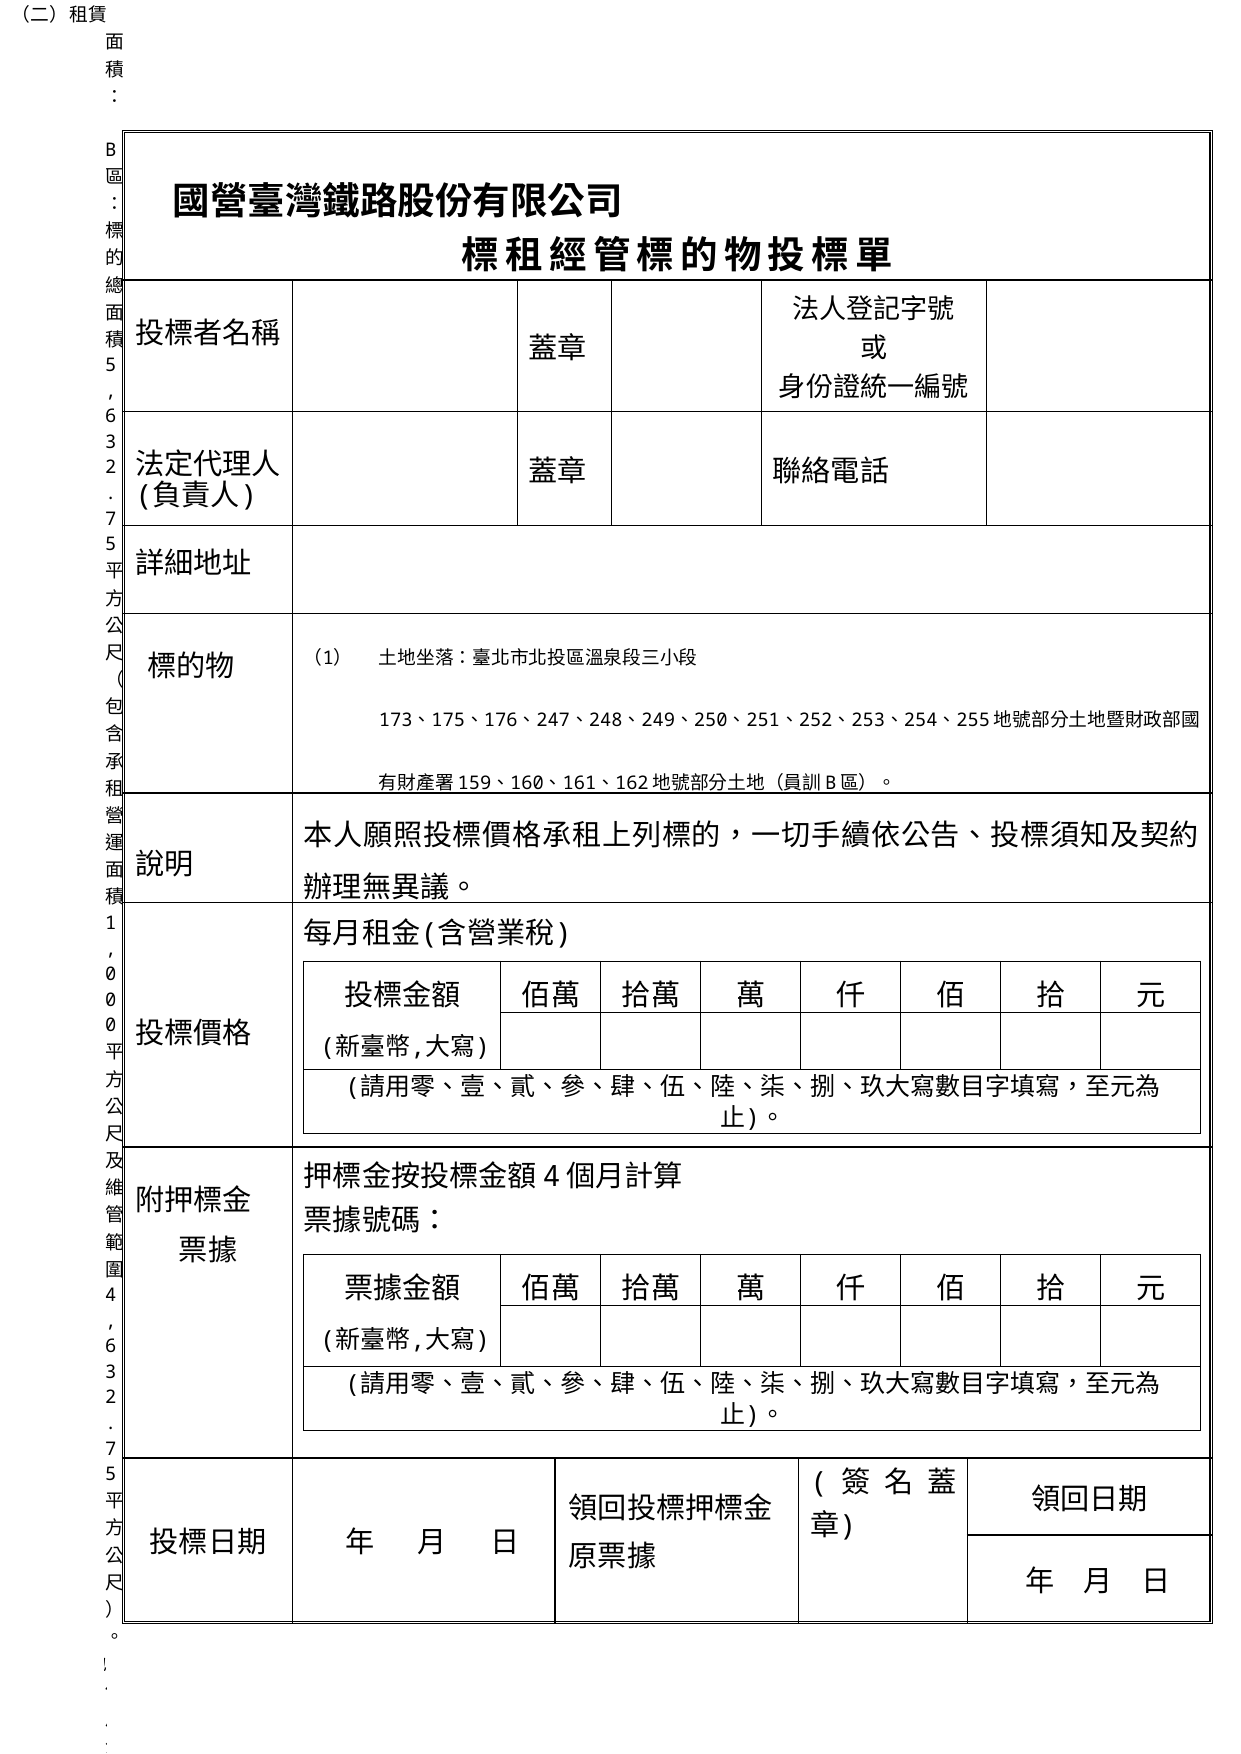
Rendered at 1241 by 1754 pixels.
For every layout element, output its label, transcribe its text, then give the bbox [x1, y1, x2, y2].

table_cell [612, 412, 761, 525]
table_cell 投標價格 [125, 903, 292, 1146]
table_cell 說明 [125, 794, 292, 902]
table_header 仟 [801, 1255, 900, 1305]
table_cell [293, 281, 517, 411]
table_header 拾萬 [601, 1255, 700, 1305]
table_cell 詳細地址 [125, 526, 292, 613]
table_cell (請用零、壹、貳、參、肆、伍、陸、柒、捌、玖大寫數目字填寫，至元為止)。 [304, 1367, 1200, 1429]
table_header 佰萬 [501, 1255, 600, 1305]
table_header 拾 [1001, 962, 1100, 1012]
table_cell 法人登記字號 或 身份證統一編號 [762, 281, 986, 411]
table_cell [1001, 1306, 1100, 1366]
table_header 國營臺灣鐵路股份有限公司 標租經管標的物投標單 [125, 133, 1209, 279]
table_cell 押標金按投標金額4個月計算 票據號碼： [293, 1148, 1209, 1457]
table_cell (簽名蓋章) [799, 1459, 967, 1621]
table_header 仟 [801, 962, 900, 1012]
table_cell [1001, 1013, 1100, 1069]
table_header 萬 [701, 1255, 800, 1305]
table_cell 土地坐落：臺北市北投區溫泉段三小段173、175、176、247、248、249、250、251、252、253、254、255地號部分土地暨財政部國有財產署159、160、161、162地號部分土地（員訓B區）。 [293, 614, 1209, 792]
table_cell 標的物 [125, 614, 292, 792]
table_cell [293, 412, 517, 525]
table_header 佰 [901, 1255, 1000, 1305]
table_cell 聯絡電話 [762, 412, 986, 525]
table_cell [293, 526, 1209, 613]
table_cell 投標日期 [125, 1459, 292, 1621]
table_cell [601, 1013, 700, 1069]
table_header 拾 [1001, 1255, 1100, 1305]
table_header 佰萬 [501, 962, 600, 1012]
table_cell [701, 1306, 800, 1366]
table_cell [501, 1013, 600, 1069]
table_cell 領回投標押標金 原票據 [556, 1459, 798, 1621]
table_cell 本人願照投標價格承租上列標的，一切手續依公告、投標須知及契約辦理無異議。 [293, 794, 1209, 902]
table_cell [612, 281, 761, 411]
table_cell [901, 1013, 1000, 1069]
table_cell 每月租金(含營業稅) [293, 903, 1209, 1146]
table_cell 附押標金 票據 [125, 1148, 292, 1457]
table_cell 蓋章 [518, 412, 611, 525]
table_cell [701, 1013, 800, 1069]
table_header 萬 [701, 962, 800, 1012]
table_header 元 [1101, 1255, 1200, 1305]
table_cell 法定代理人(負責人) 姓名 [125, 412, 292, 525]
table_header 元 [1101, 962, 1200, 1012]
table_cell 蓋章 [518, 281, 611, 411]
table_cell [801, 1013, 900, 1069]
table_cell (請用零、壹、貳、參、肆、伍、陸、柒、捌、玖大寫數目字填寫，至元為止)。 [304, 1070, 1200, 1133]
table_header 投標金額 (新臺幣,大寫) [304, 962, 500, 1069]
table_cell [801, 1306, 900, 1366]
table_cell [1101, 1306, 1200, 1366]
table_header 票據金額 (新臺幣,大寫) [304, 1255, 500, 1366]
table_cell [501, 1306, 600, 1366]
table_cell [901, 1306, 1000, 1366]
table_cell 投標者名稱 [125, 281, 292, 411]
table_cell [987, 281, 1209, 411]
table_cell [1101, 1013, 1200, 1069]
table_cell 領回日期 [968, 1459, 1209, 1534]
table_cell 年 月 日 [293, 1459, 554, 1621]
table_cell [987, 412, 1209, 525]
table_cell 年 月 日 [968, 1536, 1209, 1621]
table_header 拾萬 [601, 962, 700, 1012]
table_cell [601, 1306, 700, 1366]
table_header 佰 [901, 962, 1000, 1012]
